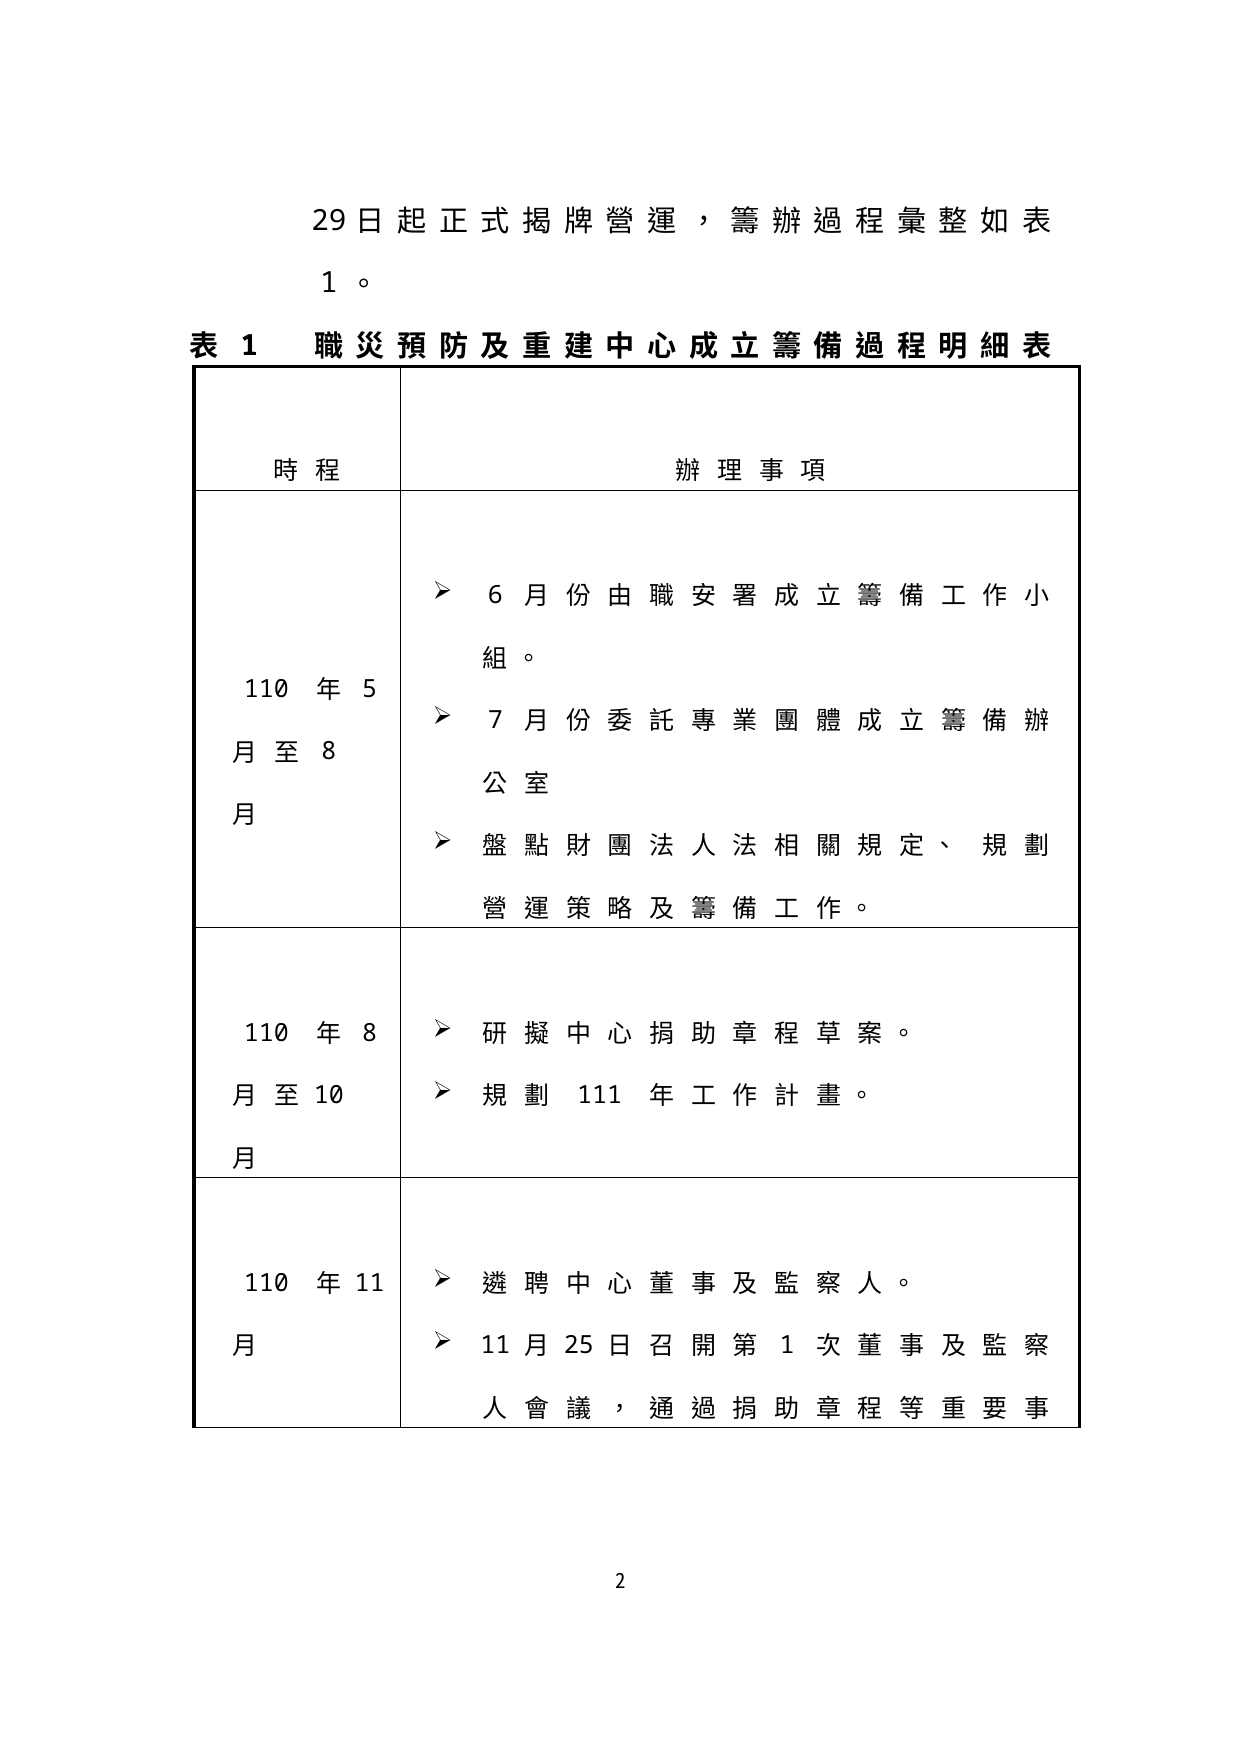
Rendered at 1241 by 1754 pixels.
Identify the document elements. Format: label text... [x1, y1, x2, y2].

table_cell 110年11月 [196, 1178, 400, 1427]
table_cell 遴聘中心董事及監察人。 11月25日召開第1次董事及監察人會議，通過捐助章程等重要事項。 [401, 1178, 1078, 1427]
table_cell 110年8月至10月 [196, 928, 400, 1177]
table_cell 6月份由職安署成立籌備工作小組。 7月份委託專業團體成立籌備辦公室 盤點財團法人法相關規定、規劃營運策略及籌備工作。 [401, 491, 1078, 927]
table_header 辦理事項 [401, 368, 1078, 490]
table_cell 研擬中心捐助章程草案。 規劃111年工作計畫。 [401, 928, 1078, 1177]
table_cell 110年5月至8月 [196, 491, 400, 927]
text 表1 職災預防及重建中心成立籌備過程明細表 [183, 302, 1058, 365]
table_header 時程 [196, 368, 400, 490]
text 29日起正式揭牌營運，籌辦過程彙整如表1。 [271, 177, 1058, 302]
